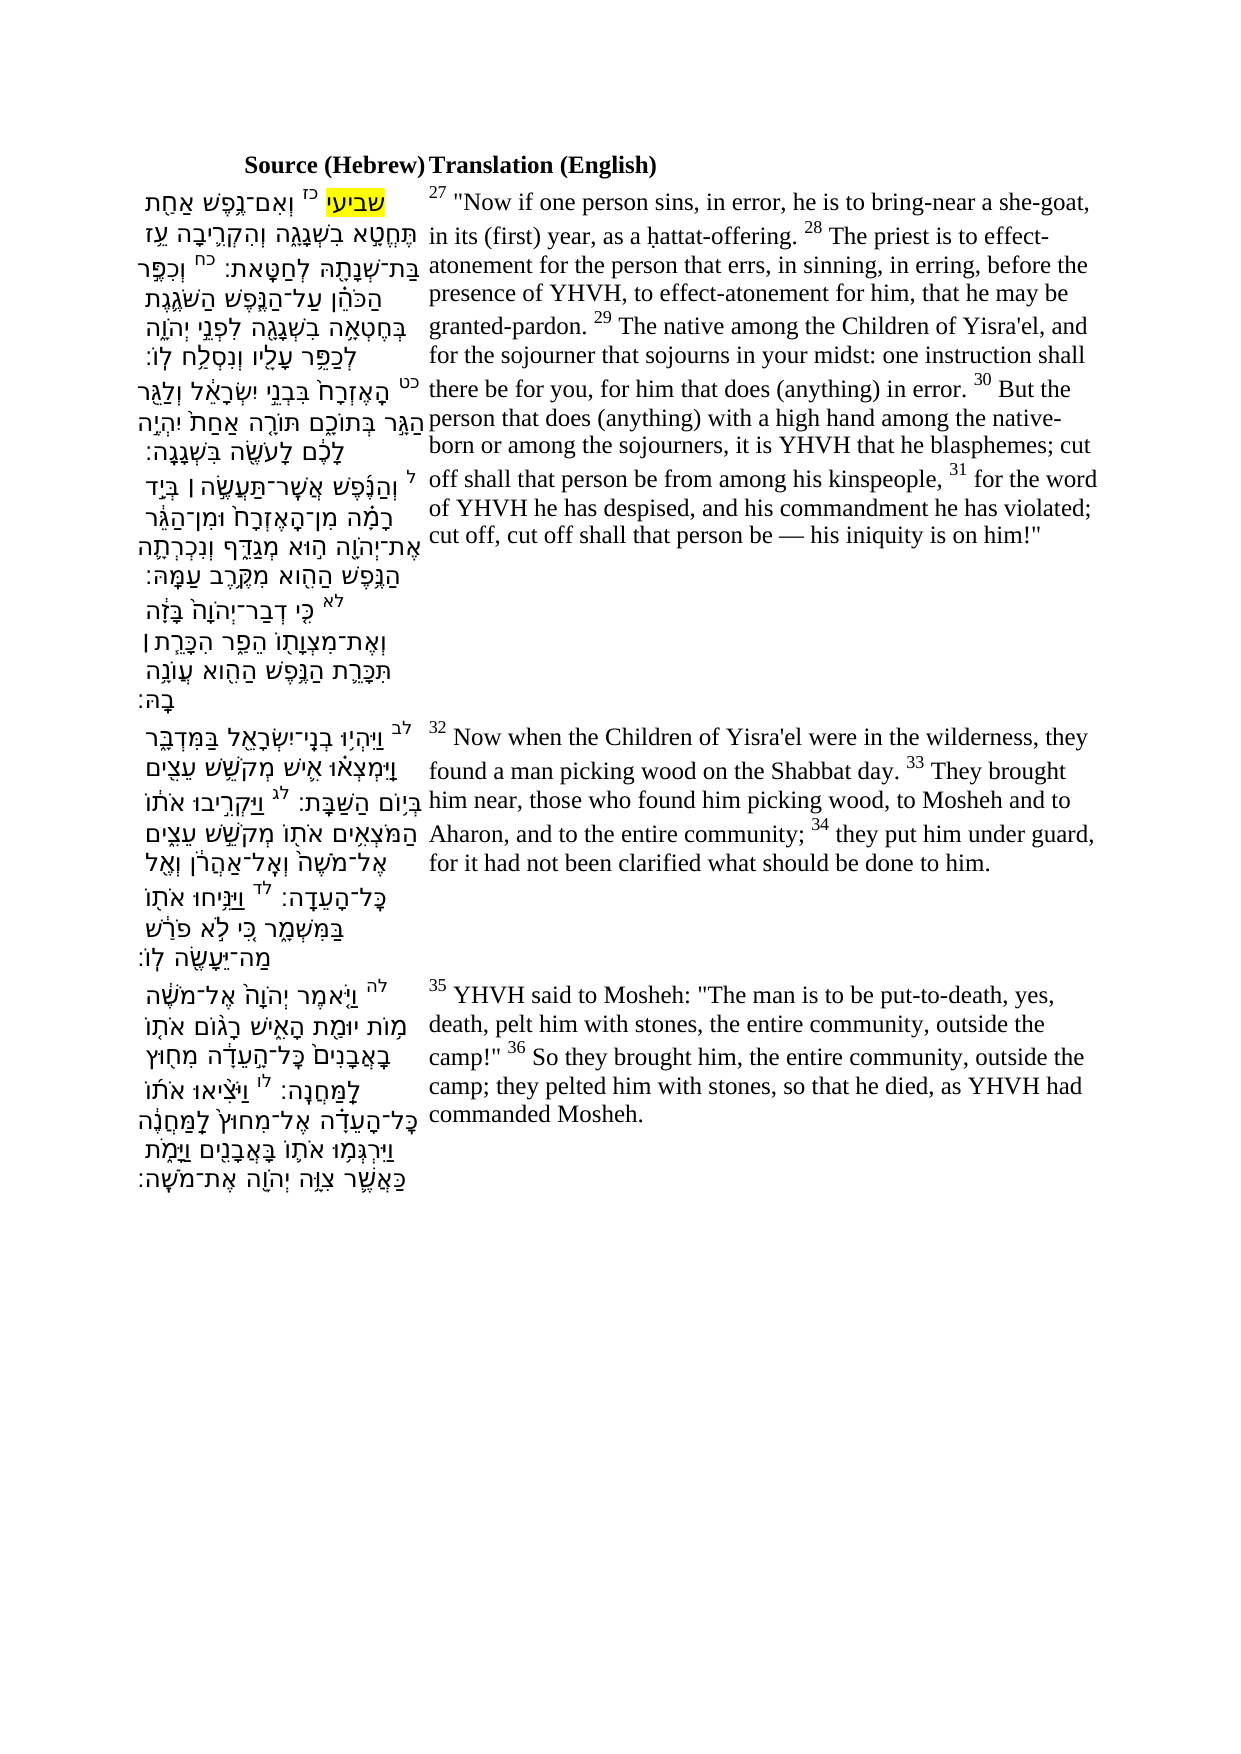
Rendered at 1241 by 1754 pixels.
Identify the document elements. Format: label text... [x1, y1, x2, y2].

table_cell 32 Now when the Children of Yisra'el were in the wilderness, they found a man picking wood on the Shabbat day. 33 They brought him near, those who found him picking wood, to Mosheh and to Aharon, and to the entire community; 34 they put him under guard, for it had not been clarified what should be done to him. [427, 716, 1105, 974]
table_cell 27 "Now if one person sins, in error, he is to bring-near a she-goat, in its (first) year, as a ḥattat-offering. 28 The priest is to effect-atonement for the person that errs, in sinning, in erring, before the presence of YHVH, to effect-atonement for him, that he may be granted-pardon. 29 The native among the Children of Yisra'el, and for the sojourner that sojourns in your midst: one instruction shall there be for you, for him that does (anything) in error. 30 But the person that does (anything) with a high hand among the native-born or among the sojourners, it is YHVH that he blasphemes; cut off shall that person be from among his kinspeople, 31 for the word of YHVH he has despised, and his commandment he has violated; cut off, cut off shall that person be — his iniquity is on him!" [427, 181, 1105, 716]
table_header Source (Hebrew) [135, 150, 427, 181]
table_header Translation (English) [427, 150, 1105, 181]
table_cell לב וַיִּהְי֥וּ בְנֵֽי־יִשְׂרָאֵ֖ל בַּמִּדְבָּ֑ר וַֽיִּמְצְא֗וּ אִ֛ישׁ מְקֹשֵׁ֥שׁ עֵצִ֖ים בְּי֥וֹם הַשַּׁבָּֽת׃ לג וַיַּקְרִ֣יבוּ אֹת֔וֹ הַמֹּצְאִ֥ים אֹת֖וֹ מְקֹשֵׁ֣שׁ עֵצִ֑ים אֶל־מֹשֶׁה֙ וְאֶֽל־אַהֲרֹ֔ן וְאֶ֖ל כׇּל־הָעֵדָֽה׃ לד וַיַּנִּ֥יחוּ אֹת֖וֹ בַּמִּשְׁמָ֑ר כִּ֚י לֹ֣א פֹרַ֔שׁ מַה־יֵּעָשֶׂ֖ה לֽוֹ׃ [135, 716, 427, 974]
table_cell שביעי כז וְאִם־נֶ֥פֶשׁ אַחַ֖ת תֶּחֱטָ֣א בִשְׁגָגָ֑ה וְהִקְרִ֛יבָה עֵ֥ז בַּת־שְׁנָתָ֖הּ לְחַטָּֽאת׃ כח וְכִפֶּ֣ר הַכֹּהֵ֗ן עַל־הַנֶּ֧פֶשׁ הַשֹּׁגֶ֛גֶת בְּחֶטְאָ֥ה בִשְׁגָגָ֖ה לִפְנֵ֣י יְהֹוָ֑ה לְכַפֵּ֥ר עָלָ֖יו וְנִסְלַ֥ח לֽוֹ׃ כט הָֽאֶזְרָח֙ בִּבְנֵ֣י יִשְׂרָאֵ֔ל וְלַגֵּ֖ר הַגָּ֣ר בְּתוֹכָ֑ם תּוֹרָ֤ה אַחַת֙ יִהְיֶ֣ה לָכֶ֔ם לָעֹשֶׂ֖ה בִּשְׁגָגָֽה׃ ל וְהַנֶּ֜פֶשׁ אֲשֶֽׁר־תַּעֲשֶׂ֣ה ׀ בְּיָ֣ד רָמָ֗ה מִן־הָֽאֶזְרָח֙ וּמִן־הַגֵּ֔ר אֶת־יְהֹוָ֖ה ה֣וּא מְגַדֵּ֑ף וְנִכְרְתָ֛ה הַנֶּ֥פֶשׁ הַהִ֖וא מִקֶּ֥רֶב עַמָּֽהּ׃ לא כִּ֤י דְבַר־יְהֹוָה֙ בָּזָ֔ה וְאֶת־מִצְוָת֖וֹ הֵפַ֑ר הִכָּרֵ֧ת ׀ תִּכָּרֵ֛ת הַנֶּ֥פֶשׁ הַהִ֖וא עֲוֺנָ֥ה בָֽהּ׃ [135, 181, 427, 716]
table_cell 35 YHVH said to Mosheh: "The man is to be put-to-death, yes, death, pelt him with stones, the entire community, outside the camp!" 36 So they brought him, the entire community, outside the camp; they pelted him with stones, so that he died, as YHVH had commanded Mosheh. [427, 974, 1105, 1195]
table_cell לה וַיֹּ֤אמֶר יְהֹוָה֙ אֶל־מֹשֶׁ֔ה מ֥וֹת יוּמַ֖ת הָאִ֑ישׁ רָג֨וֹם אֹת֤וֹ בָֽאֲבָנִים֙ כׇּל־הָ֣עֵדָ֔ה מִח֖וּץ לַֽמַּחֲנֶֽה׃ לו וַיֹּצִ֨יאוּ אֹת֜וֹ כׇּל־הָעֵדָ֗ה אֶל־מִחוּץ֙ לַֽמַּחֲנֶ֔ה וַיִּרְגְּמ֥וּ אֹת֛וֹ בָּאֲבָנִ֖ים וַיָּמֹ֑ת כַּאֲשֶׁ֛ר צִוָּ֥ה יְהֹוָ֖ה אֶת־מֹשֶֽׁה׃ [135, 974, 427, 1195]
